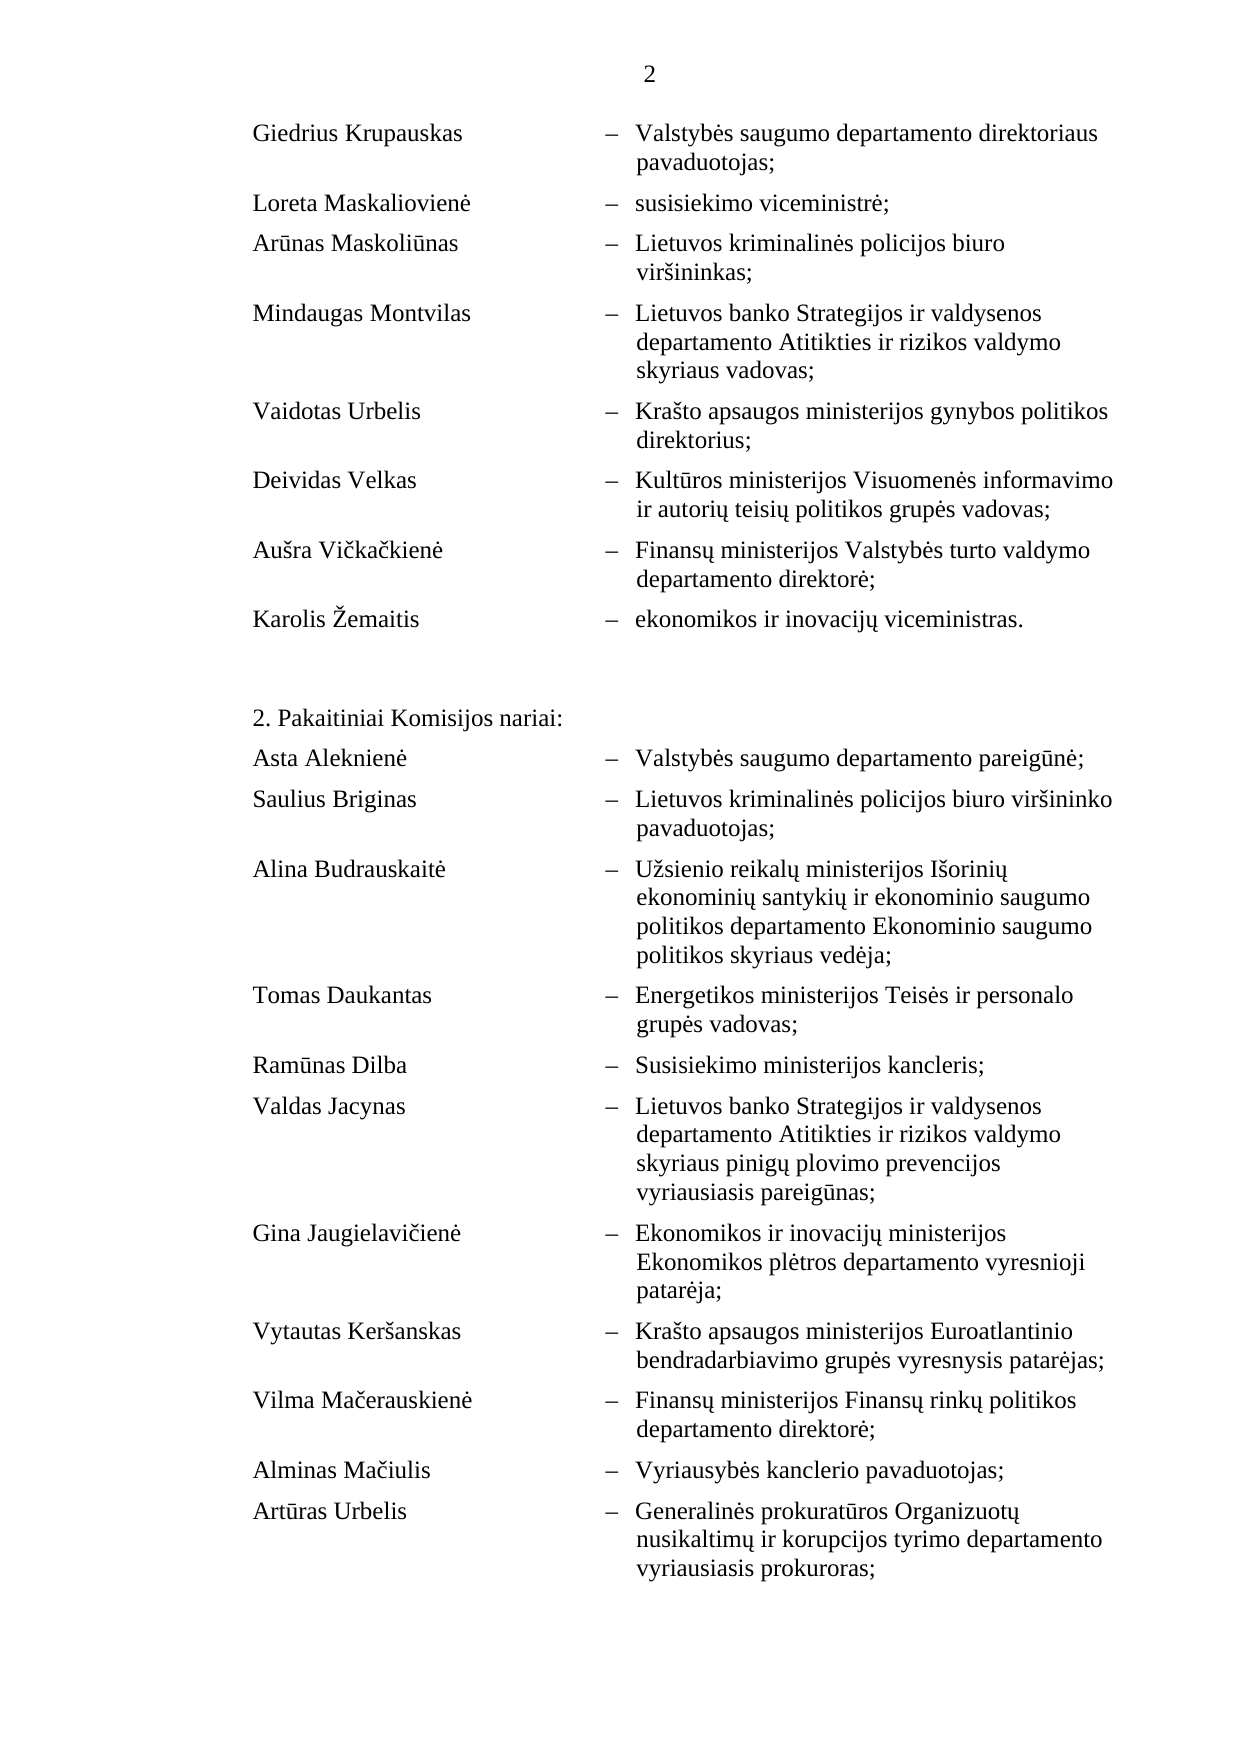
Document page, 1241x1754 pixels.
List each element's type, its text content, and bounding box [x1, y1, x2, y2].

text Mindaugas Montvilas – Lietuvos banko Strategijos ir valdysenos departamento Atitikties ir rizikos valdymo skyriaus vadovas; [252, 298, 1122, 384]
text Loreta Maskaliovienė – susisiekimo viceministrė; [252, 188, 1122, 216]
text Vytautas Keršanskas – Krašto apsaugos ministerijos Euroatlantinio bendradarbiavimo grupės vyresnysis patarėjas; [252, 1316, 1122, 1373]
text Aušra Vičkačkienė – Finansų ministerijos Valstybės turto valdymo departamento direktorė; [252, 535, 1122, 592]
text Ramūnas Dilba – Susisiekimo ministerijos kancleris; [252, 1050, 1122, 1079]
text Deividas Velkas – Kultūros ministerijos Visuomenės informavimo ir autorių teisių politikos grupės vadovas; [252, 466, 1122, 523]
text Giedrius Krupauskas – Valstybės saugumo departamento direktoriaus pavaduotojas; [252, 118, 1122, 176]
text Karolis Žemaitis – ekonomikos ir inovacijų viceministras. [252, 604, 1122, 633]
text Vaidotas Urbelis – Krašto apsaugos ministerijos gynybos politikos direktorius; [252, 396, 1122, 453]
text Tomas Daukantas – Energetikos ministerijos Teisės ir personalo grupės vadovas; [252, 981, 1122, 1038]
text Artūras Urbelis – Generalinės prokuratūros Organizuotų nusikaltimų ir korupcijos tyrimo departamento vyriausiasis prokuroras; [252, 1496, 1122, 1582]
text Valdas Jacynas – Lietuvos banko Strategijos ir valdysenos departamento Atitikties ir rizikos valdymo skyriaus pinigų plovimo prevencijos vyriausiasis pareigūnas; [252, 1091, 1122, 1206]
text Asta Aleknienė – Valstybės saugumo departamento pareigūnė; [252, 743, 1122, 772]
text Alina Budrauskaitė – Užsienio reikalų ministerijos Išorinių ekonominių santykių ir ekonominio saugumo politikos departamento Ekonominio saugumo politikos skyriaus vedėja; [252, 854, 1122, 969]
text Arūnas Maskoliūnas – Lietuvos kriminalinės policijos biuro viršininkas; [252, 228, 1122, 286]
text Gina Jaugielavičienė – Ekonomikos ir inovacijų ministerijos Ekonomikos plėtros departamento vyresnioji patarėja; [252, 1218, 1122, 1304]
text Alminas Mačiulis – Vyriausybės kanclerio pavaduotojas; [252, 1455, 1122, 1484]
text Vilma Mačerauskienė – Finansų ministerijos Finansų rinkų politikos departamento direktorė; [252, 1386, 1122, 1443]
text 2. Pakaitiniai Komisijos nariai: [252, 703, 1122, 731]
text Saulius Briginas – Lietuvos kriminalinės policijos biuro viršininko pavaduotojas; [252, 784, 1122, 842]
